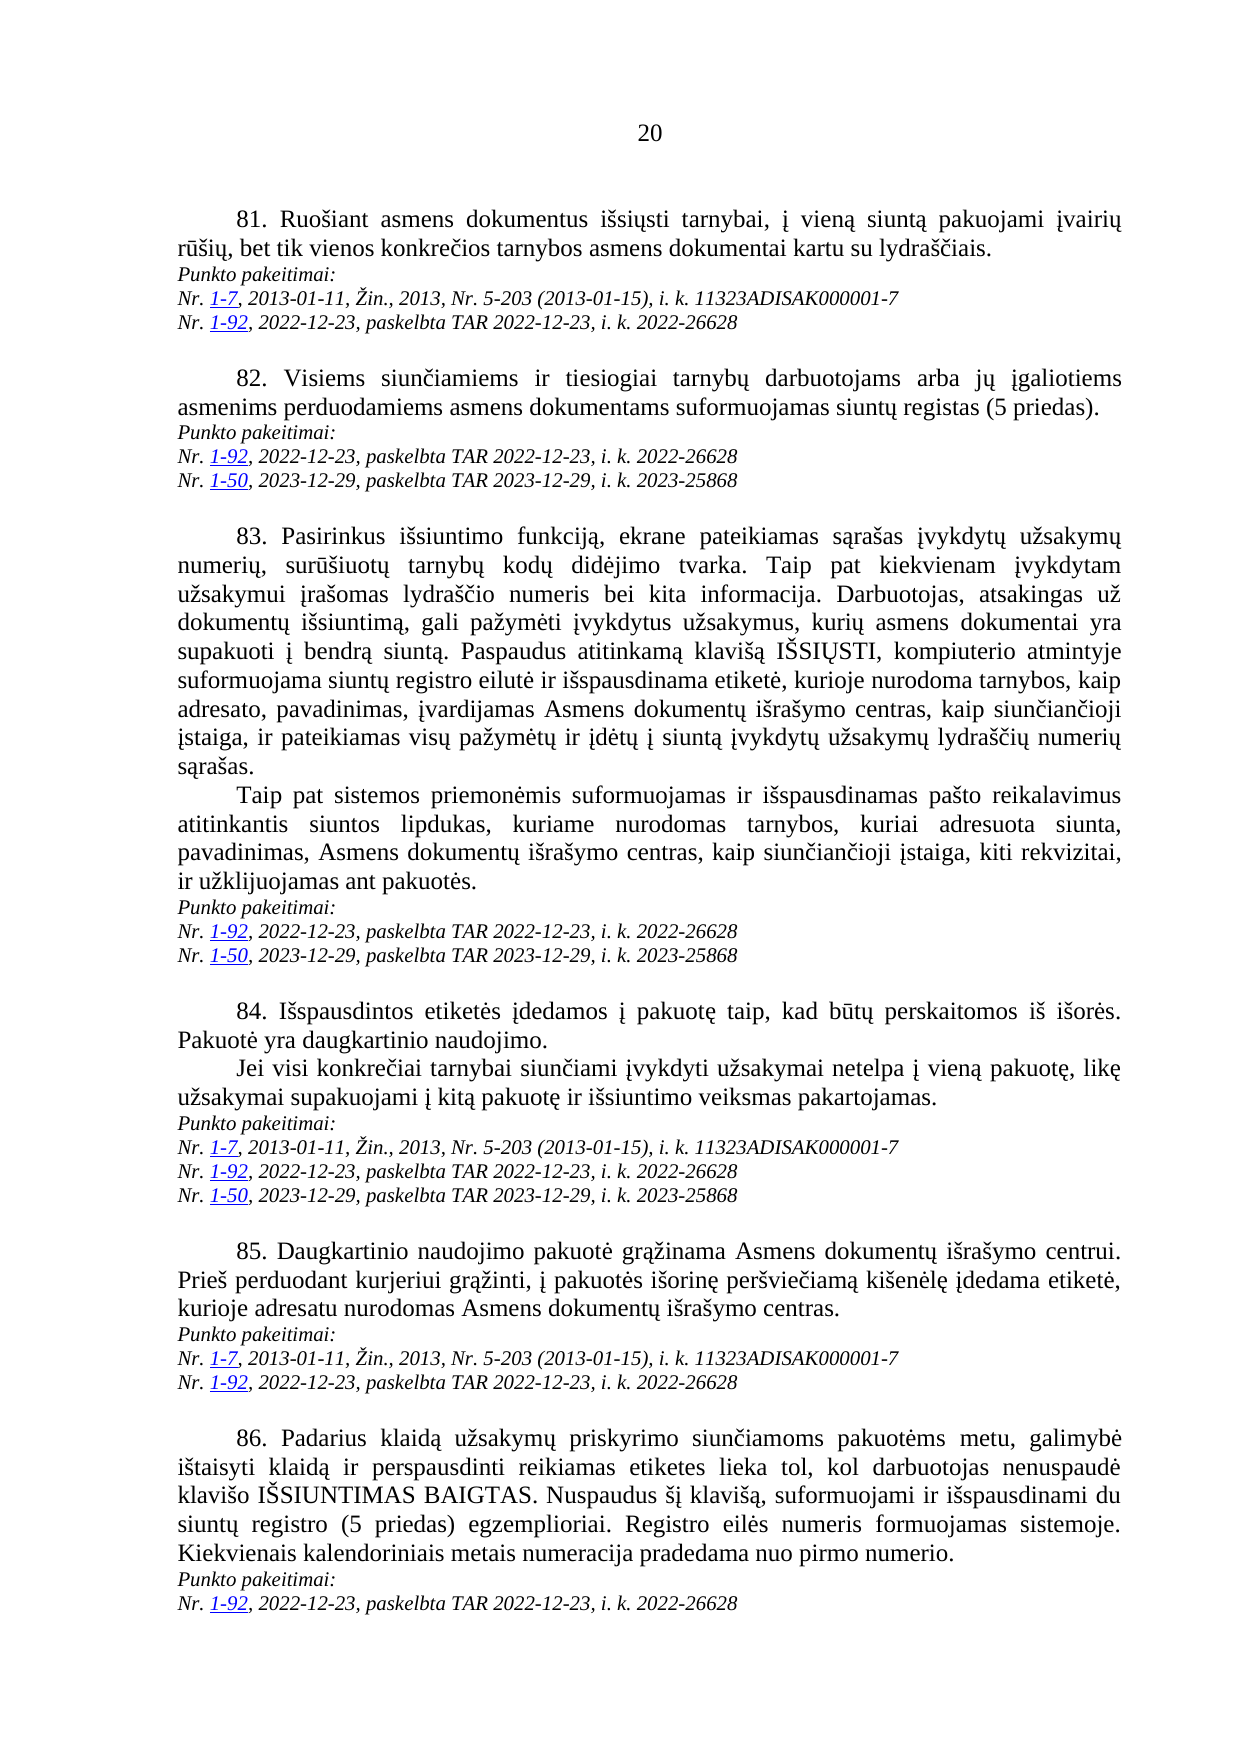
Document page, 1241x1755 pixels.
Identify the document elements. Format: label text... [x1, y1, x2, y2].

text Nr. 1-7, 2013-01-11, Žin., 2013, Nr. 5-203 (2013-01-15), i. k. 11323ADISAK000001-7 [177, 1346, 1122, 1370]
text Jei visi konkrečiai tarnybai siunčiami įvykdyti užsakymai netelpa į vieną pakuotę, likę užsakymai supakuojami į kitą pakuotę ir išsiuntimo veiksmas pakartojamas. [177, 1053, 1122, 1111]
text Punkto pakeitimai: [177, 895, 1122, 919]
text Punkto pakeitimai: [177, 1567, 1122, 1591]
text Nr. 1-50, 2023-12-29, paskelbta TAR 2023-12-29, i. k. 2023-25868 [177, 1183, 1122, 1207]
text Nr. 1-92, 2022-12-23, paskelbta TAR 2022-12-23, i. k. 2022-26628 [177, 919, 1122, 943]
text Punkto pakeitimai: [177, 420, 1122, 444]
text 82. Visiems siunčiamiems ir tiesiogiai tarnybų darbuotojams arba jų įgaliotiems asmenims perduodamiems asmens dokumentams suformuojamas siuntų registas (5 priedas). [177, 363, 1122, 420]
text 83. Pasirinkus išsiuntimo funkciją, ekrane pateikiamas sąrašas įvykdytų užsakymų numerių, surūšiuotų tarnybų kodų didėjimo tvarka. Taip pat kiekvienam įvykdytam užsakymui įrašomas lydraščio numeris bei kita informacija. Darbuotojas, atsakingas už dokumentų išsiuntimą, gali pažymėti įvykdytus užsakymus, kurių asmens dokumentai yra supakuoti į bendrą siuntą. Paspaudus atitinkamą klavišą IŠSIŲSTI, kompiuterio atmintyje suformuojama siuntų registro eilutė ir išspausdinama etiketė, kurioje nurodoma tarnybos, kaip adresato, pavadinimas, įvardijamas Asmens dokumentų išrašymo centras, kaip siunčiančioji įstaiga, ir pateikiamas visų pažymėtų ir įdėtų į siuntą įvykdytų užsakymų lydraščių numerių sąrašas. [177, 521, 1122, 780]
text Punkto pakeitimai: [177, 1322, 1122, 1346]
text 86. Padarius klaidą užsakymų priskyrimo siunčiamoms pakuotėms metu, galimybė ištaisyti klaidą ir perspausdinti reikiamas etiketes lieka tol, kol darbuotojas nenuspaudė klavišo IŠSIUNTIMAS BAIGTAS. Nuspaudus šį klavišą, suformuojami ir išspausdinami du siuntų registro (5 priedas) egzemplioriai. Registro eilės numeris formuojamas sistemoje. Kiekvienais kalendoriniais metais numeracija pradedama nuo pirmo numerio. [177, 1423, 1122, 1567]
text Nr. 1-7, 2013-01-11, Žin., 2013, Nr. 5-203 (2013-01-15), i. k. 11323ADISAK000001-7 [177, 286, 1122, 310]
text 85. Daugkartinio naudojimo pakuotė grąžinama Asmens dokumentų išrašymo centrui. Prieš perduodant kurjeriui grąžinti, į pakuotės išorinę peršviečiamą kišenėlę įdedama etiketė, kurioje adresatu nurodomas Asmens dokumentų išrašymo centras. [177, 1236, 1122, 1322]
text Taip pat sistemos priemonėmis suformuojamas ir išspausdinamas pašto reikalavimus atitinkantis siuntos lipdukas, kuriame nurodomas tarnybos, kuriai adresuota siunta, pavadinimas, Asmens dokumentų išrašymo centras, kaip siunčiančioji įstaiga, kiti rekvizitai, ir užklijuojamas ant pakuotės. [177, 780, 1122, 895]
text Punkto pakeitimai: [177, 262, 1122, 286]
text Nr. 1-92, 2022-12-23, paskelbta TAR 2022-12-23, i. k. 2022-26628 [177, 1591, 1122, 1615]
text Nr. 1-92, 2022-12-23, paskelbta TAR 2022-12-23, i. k. 2022-26628 [177, 444, 1122, 468]
text Nr. 1-92, 2022-12-23, paskelbta TAR 2022-12-23, i. k. 2022-26628 [177, 1159, 1122, 1183]
text Nr. 1-92, 2022-12-23, paskelbta TAR 2022-12-23, i. k. 2022-26628 [177, 1370, 1122, 1394]
text Nr. 1-7, 2013-01-11, Žin., 2013, Nr. 5-203 (2013-01-15), i. k. 11323ADISAK000001-7 [177, 1135, 1122, 1159]
text Punkto pakeitimai: [177, 1111, 1122, 1135]
text Nr. 1-50, 2023-12-29, paskelbta TAR 2023-12-29, i. k. 2023-25868 [177, 468, 1122, 492]
text 84. Išspausdintos etiketės įdedamos į pakuotę taip, kad būtų perskaitomos iš išorės. Pakuotė yra daugkartinio naudojimo. [177, 996, 1122, 1053]
text Nr. 1-92, 2022-12-23, paskelbta TAR 2022-12-23, i. k. 2022-26628 [177, 310, 1122, 334]
text 81. Ruošiant asmens dokumentus išsiųsti tarnybai, į vieną siuntą pakuojami įvairių rūšių, bet tik vienos konkrečios tarnybos asmens dokumentai kartu su lydraščiais. [177, 204, 1122, 262]
text Nr. 1-50, 2023-12-29, paskelbta TAR 2023-12-29, i. k. 2023-25868 [177, 943, 1122, 967]
